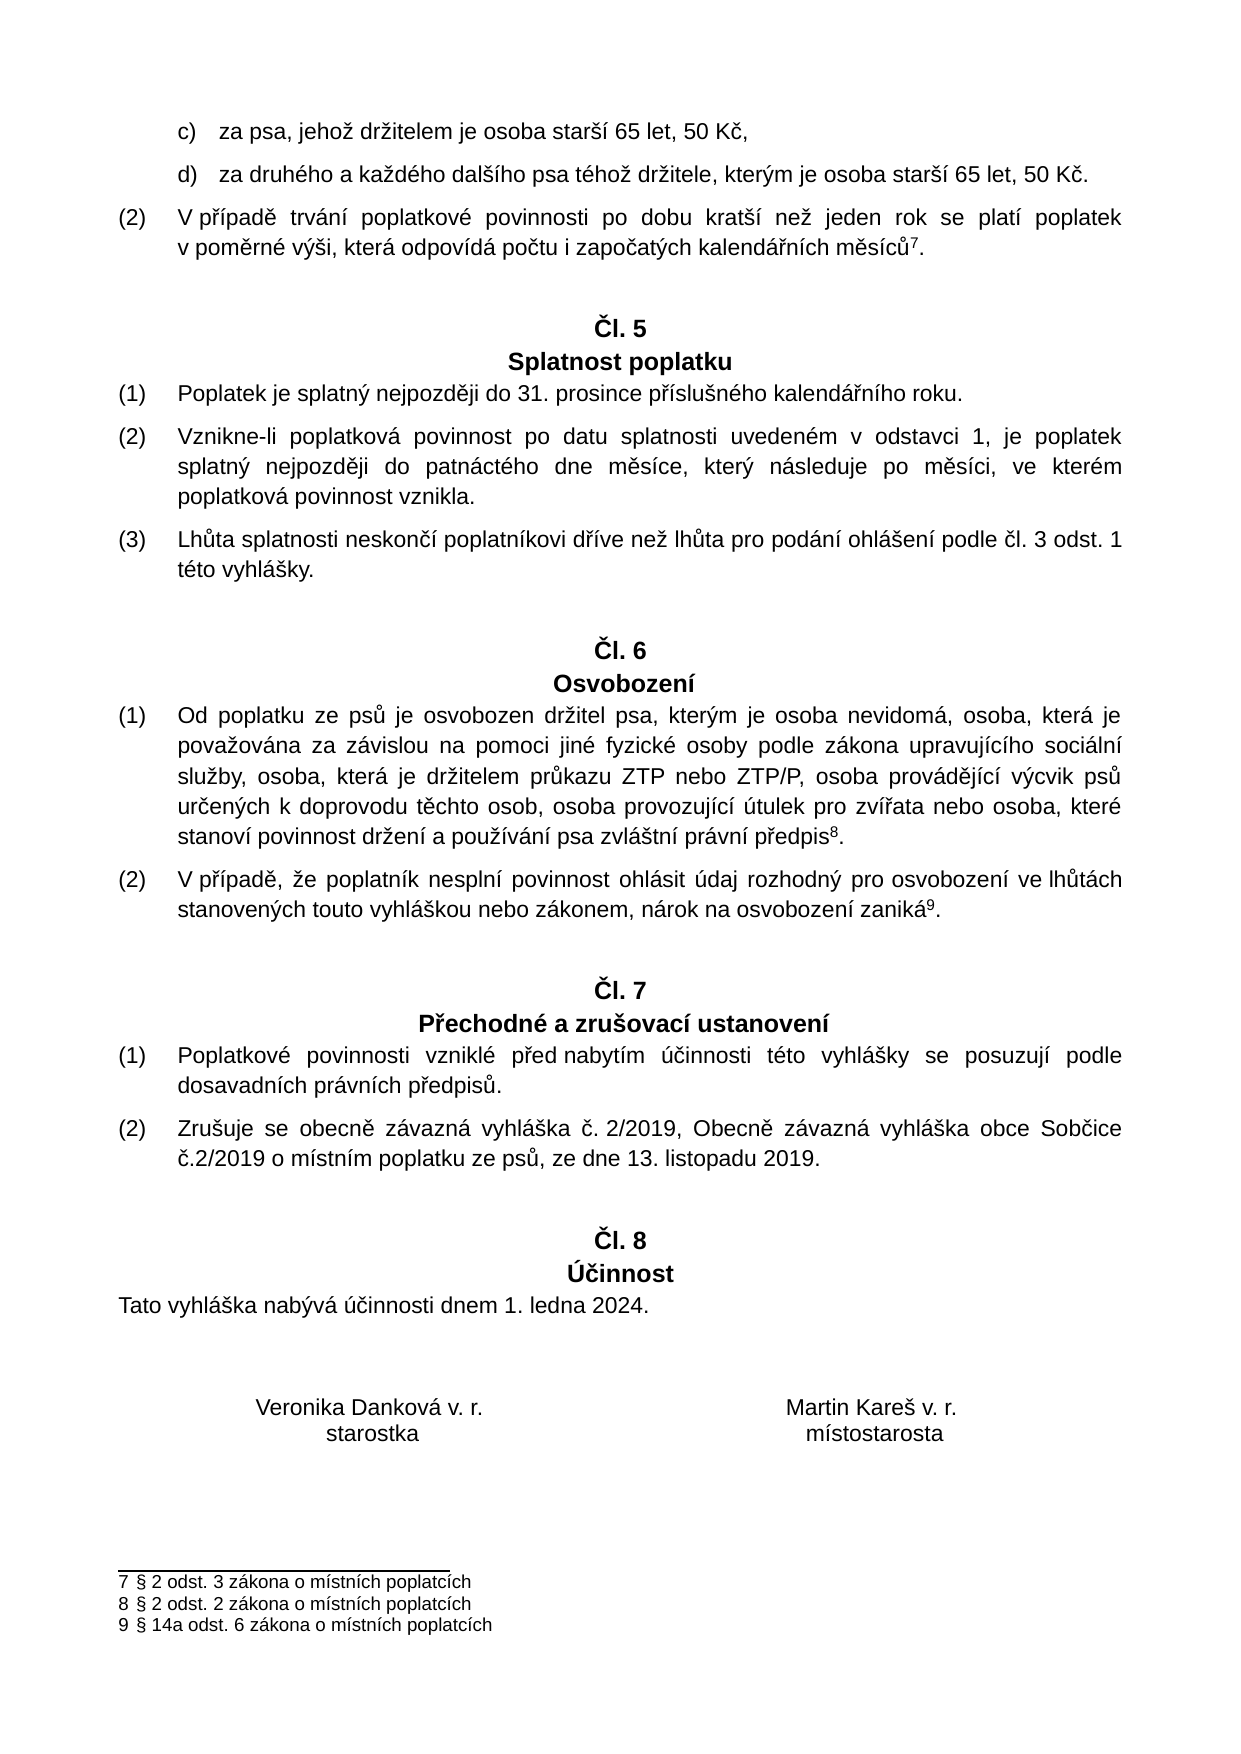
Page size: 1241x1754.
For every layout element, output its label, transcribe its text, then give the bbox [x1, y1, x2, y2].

list § 2 odst. 2 zákona o místních poplatcích [118, 1592, 1122, 1614]
text Tato vyhláška nabývá účinnosti dnem 1. ledna 2024. [118, 1292, 1122, 1318]
list Lhůta splatnosti neskončí poplatníkovi dříve než lhůta pro podání ohlášení podle čl. 3 odst. 1 této vyhlášky. [118, 526, 1122, 582]
table_header Martin Kareš v. r. místostarosta [620, 1334, 1122, 1452]
table_header Veronika Danková v. r. starostka [118, 1334, 620, 1452]
list za druhého a každého dalšího psa téhož držitele, kterým je osoba starší 65 let, 50 Kč. [177, 161, 1122, 187]
subtitle Čl. 7 Přechodné a zrušovací ustanovení [118, 976, 1122, 1038]
list za psa, jehož držitelem je osoba starší 65 let, 50 Kč, [177, 118, 1122, 144]
list Poplatek je splatný nejpozději do 31. prosince příslušného kalendářního roku. [118, 380, 1122, 406]
list § 2 odst. 3 zákona o místních poplatcích [118, 1571, 1122, 1592]
list V případě trvání poplatkové povinnosti po dobu kratší než jeden rok se platí poplatek v poměrné výši, která odpovídá počtu i započatých kalendářních měsíců. [118, 203, 1122, 260]
list Vznikne-li poplatková povinnost po datu splatnosti uvedeném v odstavci 1, je poplatek splatný nejpozději do patnáctého dne měsíce, který následuje po měsíci, ve kterém poplatková povinnost vznikla. [118, 423, 1122, 509]
list Zrušuje se obecně závazná vyhláška č. 2/2019, Obecně závazná vyhláška obce Sobčice č.2/2019 o místním poplatku ze psů, ze dne 13. listopadu 2019. [118, 1115, 1122, 1172]
subtitle Čl. 6 Osvobození [118, 636, 1122, 698]
subtitle Čl. 5 Splatnost poplatku [118, 314, 1122, 376]
list Od poplatku ze psů je osvobozen držitel psa, kterým je osoba nevidomá, osoba, která je považována za závislou na pomoci jiné fyzické osoby podle zákona upravujícího sociální služby, osoba, která je držitelem průkazu ZTP nebo ZTP/P, osoba provádějící výcvik psů určených k doprovodu těchto osob, osoba provozující útulek pro zvířata nebo osoba, které stanoví povinnost držení a používání psa zvláštní právní předpis. [118, 702, 1122, 849]
subtitle Čl. 8 Účinnost [118, 1226, 1122, 1287]
list V případě, že poplatník nesplní povinnost ohlásit údaj rozhodný pro osvobození ve lhůtách stanovených touto vyhláškou nebo zákonem, nárok na osvobození zaniká. [118, 866, 1122, 922]
list § 14a odst. 6 zákona o místních poplatcích [118, 1614, 1122, 1635]
list Poplatkové povinnosti vzniklé před nabytím účinnosti této vyhlášky se posuzují podle dosavadních právních předpisů. [118, 1042, 1122, 1099]
